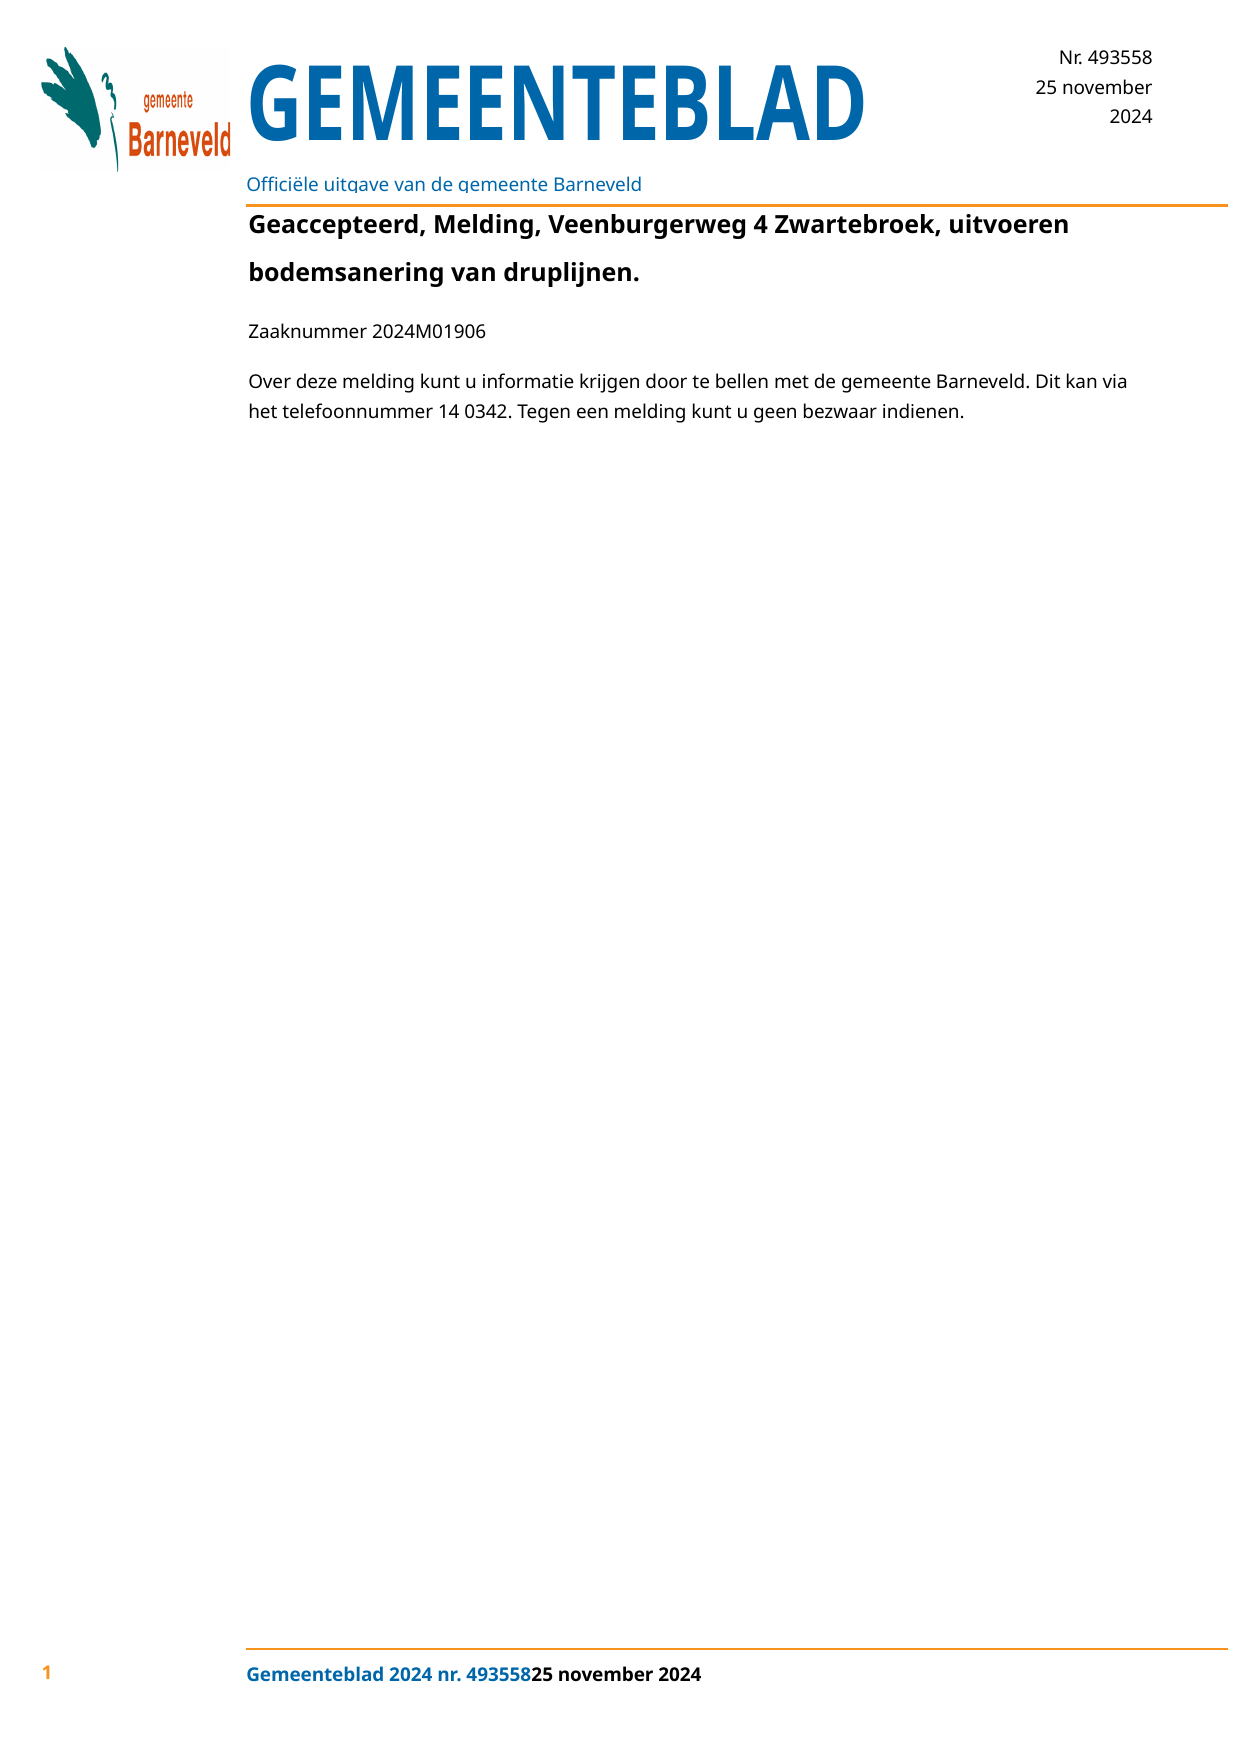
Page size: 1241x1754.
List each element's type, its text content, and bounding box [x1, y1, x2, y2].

text Geaccepteerd, Melding, Veenburgerweg 4 Zwartebroek, uitvoeren bodemsanering van druplijnen. [248, 207, 1152, 288]
text Zaaknummer 2024M01906 [248, 318, 1152, 344]
picture [41, 47, 231, 172]
text Over deze melding kunt u informatie krijgen door te bellen met de gemeente Barneveld. Dit kan via het telefoonnummer 14 0342. Tegen een melding kunt u geen bezwaar indienen. [248, 368, 1152, 424]
